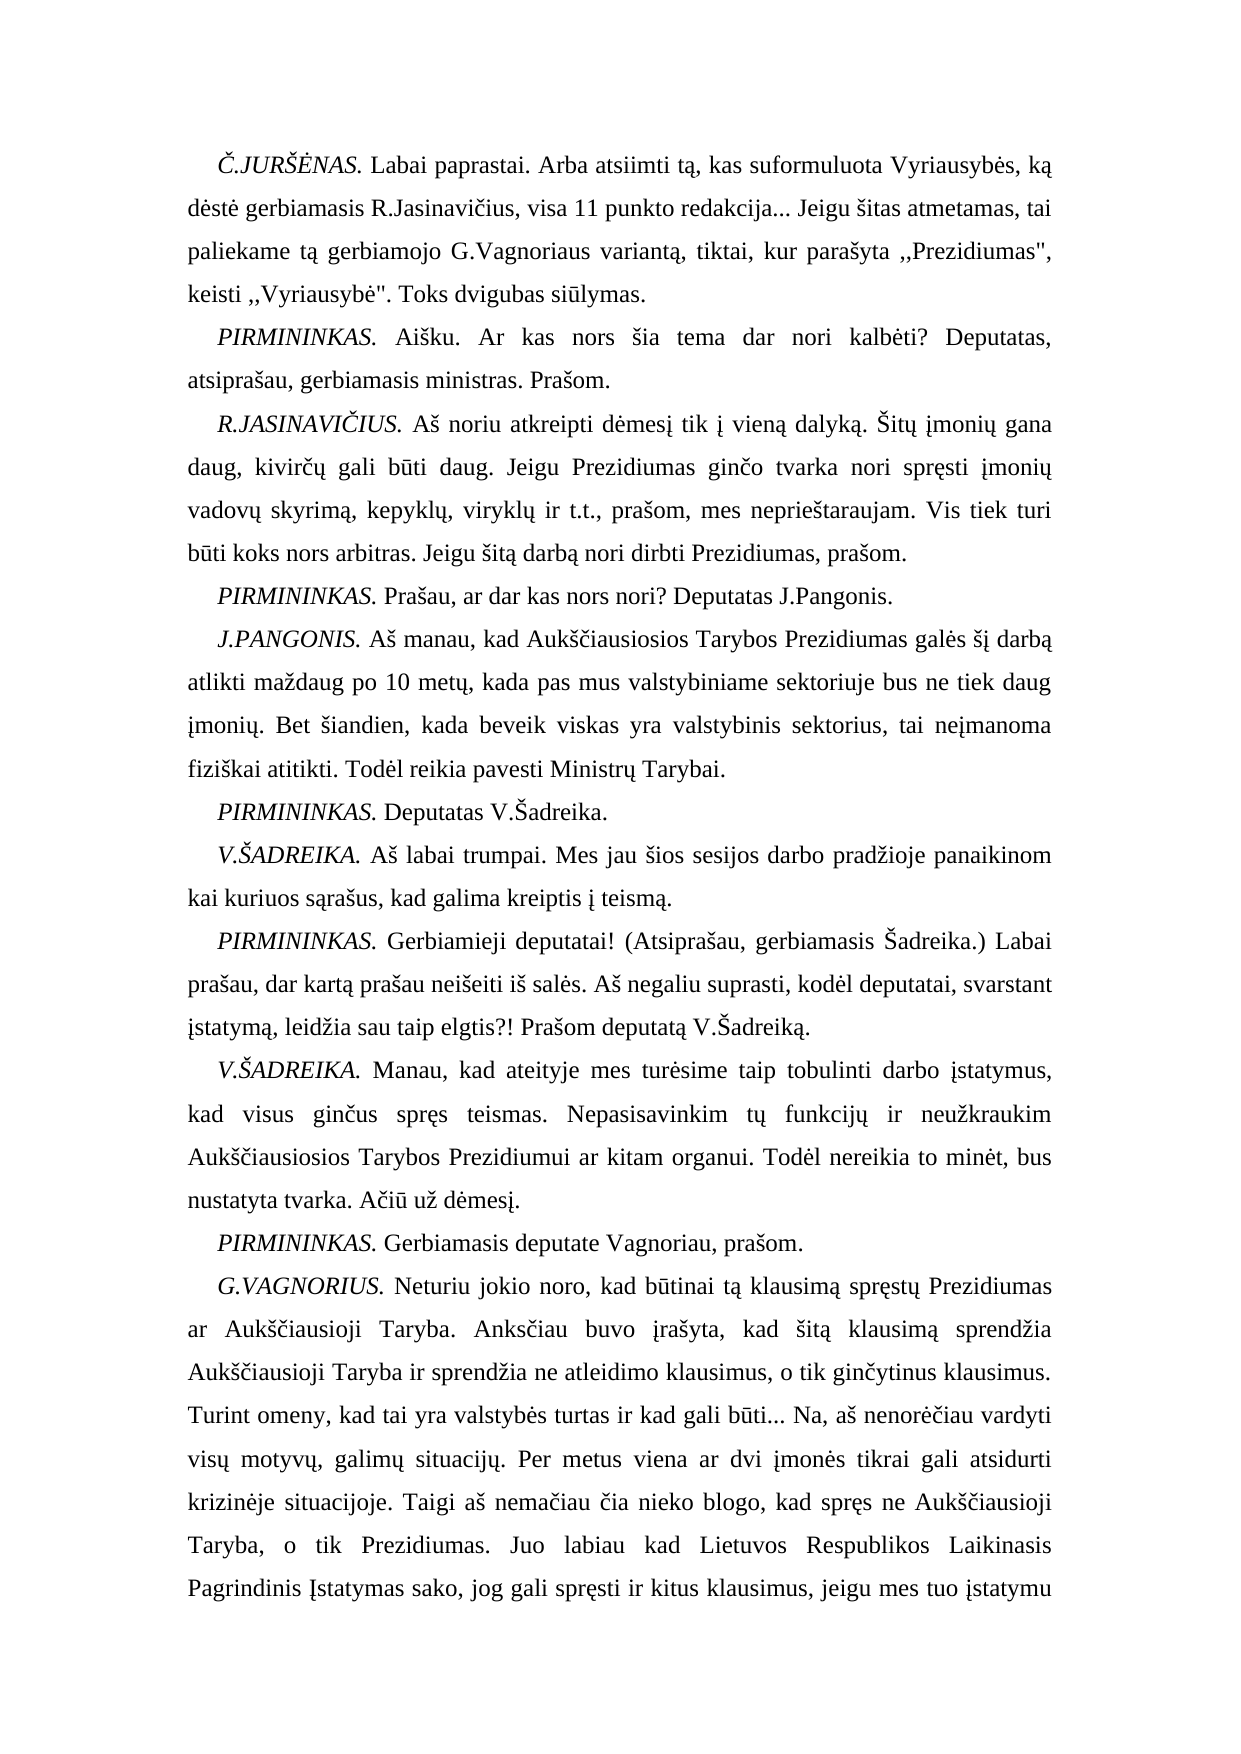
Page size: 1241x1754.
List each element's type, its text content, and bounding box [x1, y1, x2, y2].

text PIRMININKAS. Gerbiamasis deputate Vagnoriau, prašom. [187, 1228, 1053, 1257]
text R.JASINAVIČIUS. Aš noriu atkreipti dėmesį tik į vieną dalyką. Šitų įmonių gana daug, kivirčų gali būti daug. Jeigu Prezidiumas ginčo tvarka nori spręsti įmonių vadovų skyrimą, kepyklų, viryklų ir t.t., prašom, mes neprieštaraujam. Vis tiek turi būti koks nors arbitras. Jeigu šitą darbą nori dirbti Prezidiumas, prašom. [187, 409, 1053, 567]
text PIRMININKAS. Gerbiamieji deputatai! (Atsiprašau, gerbiamasis Šadreika.) Labai prašau, dar kartą prašau neišeiti iš salės. Aš negaliu suprasti, kodėl deputatai, svarstant įstatymą, leidžia sau taip elgtis?! Prašom deputatą V.Šadreiką. [187, 926, 1053, 1041]
text Č.JURŠĖNAS. Labai paprastai. Arba atsiimti tą, kas suformuluota Vyriausybės, ką dėstė gerbiamasis R.Jasinavičius, visa 11 punkto redakcija... Jeigu šitas atmetamas, tai paliekame tą gerbiamojo G.Vagnoriaus variantą, tiktai, kur parašyta ,,Prezidiumas", keisti ,,Vyriausybė". Toks dvigubas siūlymas. [187, 150, 1053, 308]
text V.ŠADREIKA. Aš labai trumpai. Mes jau šios sesijos darbo pradžioje panaikinom kai kuriuos sąrašus, kad galima kreiptis į teismą. [187, 840, 1053, 912]
text PIRMININKAS. Aišku. Ar kas nors šia tema dar nori kalbėti? Deputatas, atsiprašau, gerbiamasis ministras. Prašom. [187, 322, 1053, 394]
text V.ŠADREIKA. Manau, kad ateityje mes turėsime taip tobulinti darbo įstatymus, kad visus ginčus spręs teismas. Nepasisavinkim tų funkcijų ir neužkraukim Aukščiausiosios Tarybos Prezidiumui ar kitam organui. Todėl nereikia to minėt, bus nustatyta tvarka. Ačiū už dėmesį. [187, 1056, 1053, 1214]
text PIRMININKAS. Deputatas V.Šadreika. [187, 797, 1053, 826]
text PIRMININKAS. Prašau, ar dar kas nors nori? Deputatas J.Pangonis. [187, 581, 1053, 610]
text G.VAGNORIUS. Neturiu jokio noro, kad būtinai tą klausimą spręstų Prezidiumas ar Aukščiausioji Taryba. Anksčiau buvo įrašyta, kad šitą klausimą sprendžia Aukščiausioji Taryba ir sprendžia ne atleidimo klausimus, o tik ginčytinus klausimus. Turint omeny, kad tai yra valstybės turtas ir kad gali būti... Na, aš nenorėčiau vardyti visų motyvų, galimų situacijų. Per metus viena ar dvi įmonės tikrai gali atsidurti krizinėje situacijoje. Taigi aš nemačiau čia nieko blogo, kad spręs ne Aukščiausioji Taryba, o tik Prezidiumas. Juo labiau kad Lietuvos Respublikos Laikinasis Pagrindinis Įstatymas sako, jog gali spręsti ir kitus klausimus, jeigu mes tuo įstatymu [187, 1271, 1053, 1602]
text J.PANGONIS. Aš manau, kad Aukščiausiosios Tarybos Prezidiumas galės šį darbą atlikti maždaug po 10 metų, kada pas mus valstybiniame sektoriuje bus ne tiek daug įmonių. Bet šiandien, kada beveik viskas yra valstybinis sektorius, tai neįmanoma fiziškai atitikti. Todėl reikia pavesti Ministrų Tarybai. [187, 624, 1053, 782]
